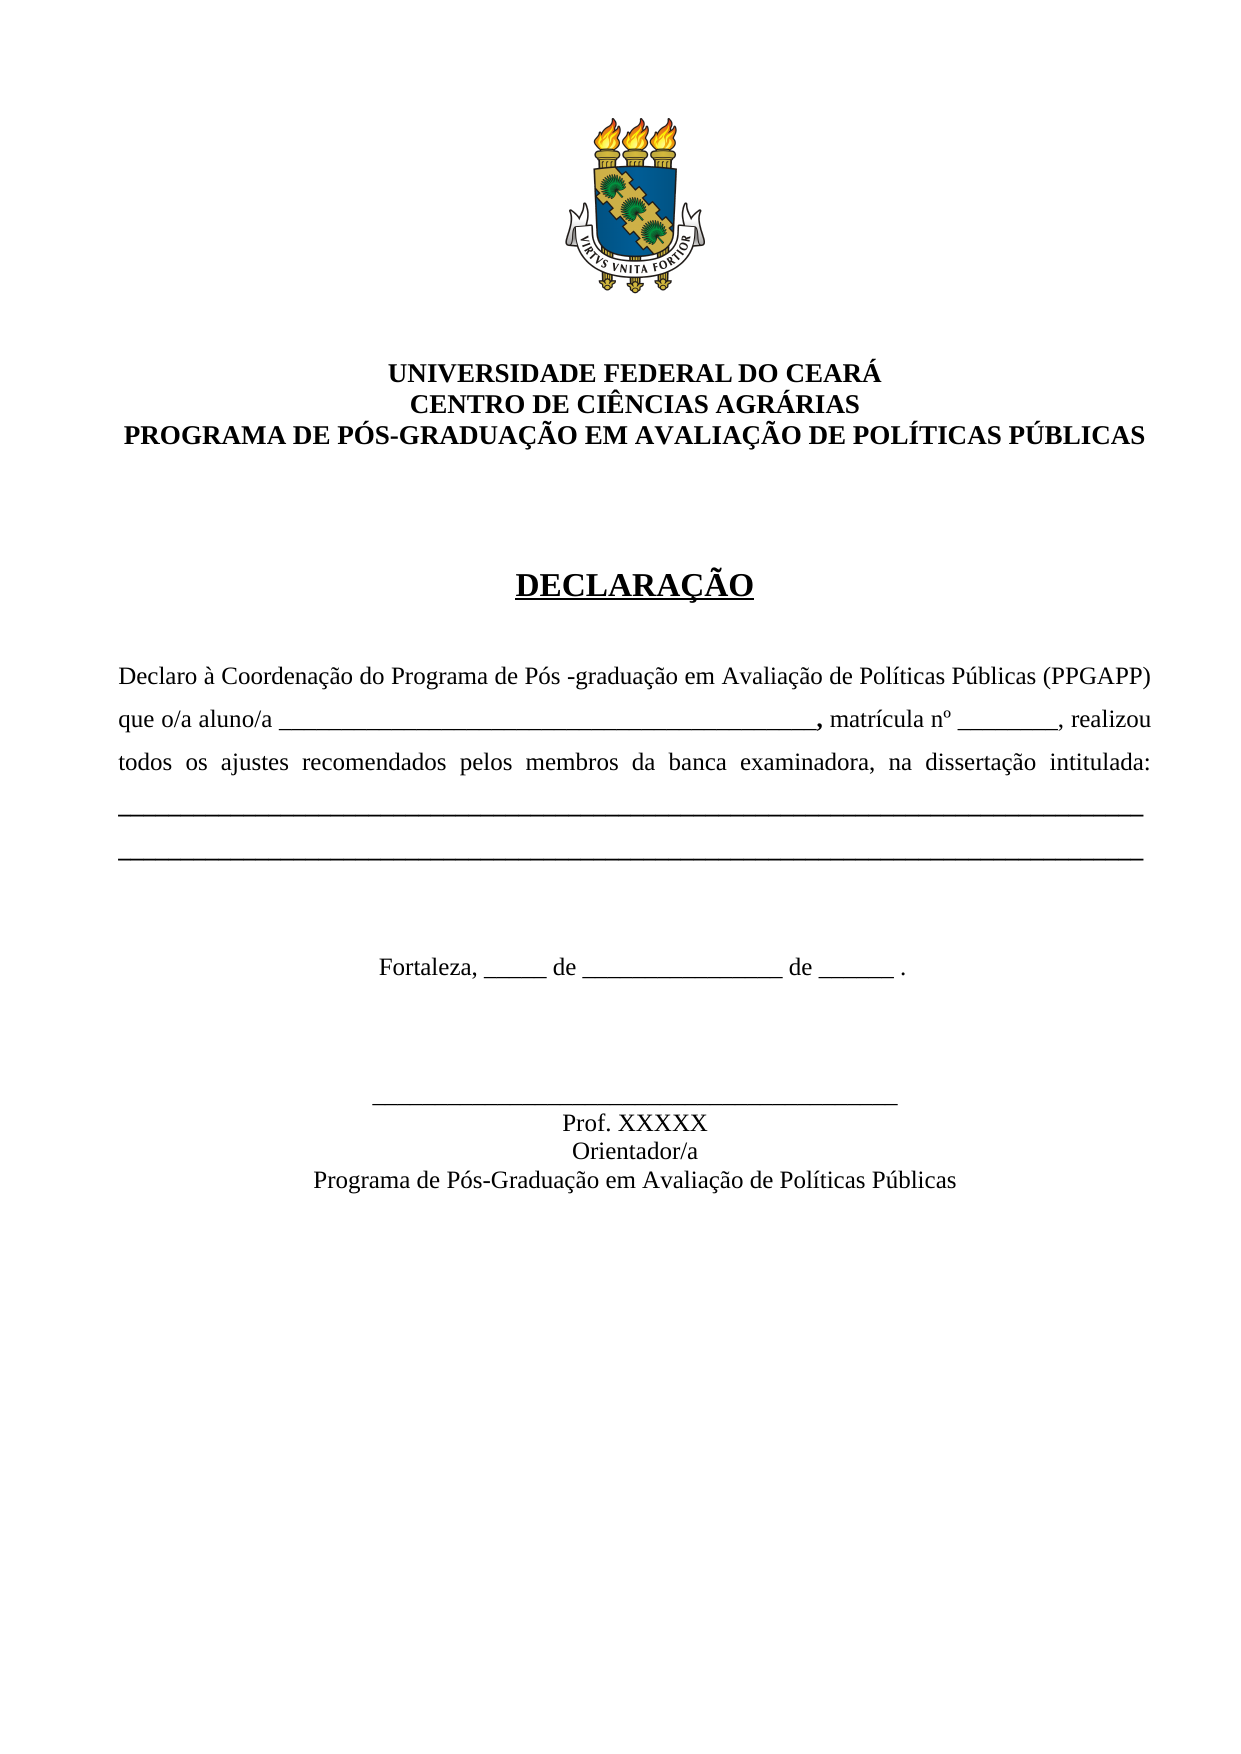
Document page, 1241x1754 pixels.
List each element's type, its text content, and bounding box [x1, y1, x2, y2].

text Declaro à Coordenação do Programa de Pós -graduação em Avaliação de Políticas Públicas (PPGAPP) que o/a aluno/a ___________________________________________, matrícula nº ________, realizou todos os ajustes recomendados pelos membros da banca examinadora, na dissertação intitulada: ____________________________________________________________________________________________________________________________________________________________________ [118, 661, 1152, 862]
text Prof. XXXXX [118, 1108, 1152, 1136]
text Fortaleza, _____ de ________________ de ______ . [118, 952, 1152, 981]
text DECLARAÇÃO [118, 565, 1152, 604]
subtitle UNIVERSIDADE FEDERAL DO CEARÁ [118, 357, 1152, 388]
text Programa de Pós-Graduação em Avaliação de Políticas Públicas [118, 1165, 1152, 1194]
picture [564, 118, 705, 300]
text CENTRO DE CIÊNCIAS AGRÁRIAS [118, 388, 1152, 419]
text Orientador/a [118, 1136, 1152, 1165]
text __________________________________________ [118, 1079, 1152, 1108]
text PROGRAMA DE PÓS-GRADUAÇÃO EM AVALIAÇÃO DE POLÍTICAS PÚBLICAS [118, 419, 1152, 450]
